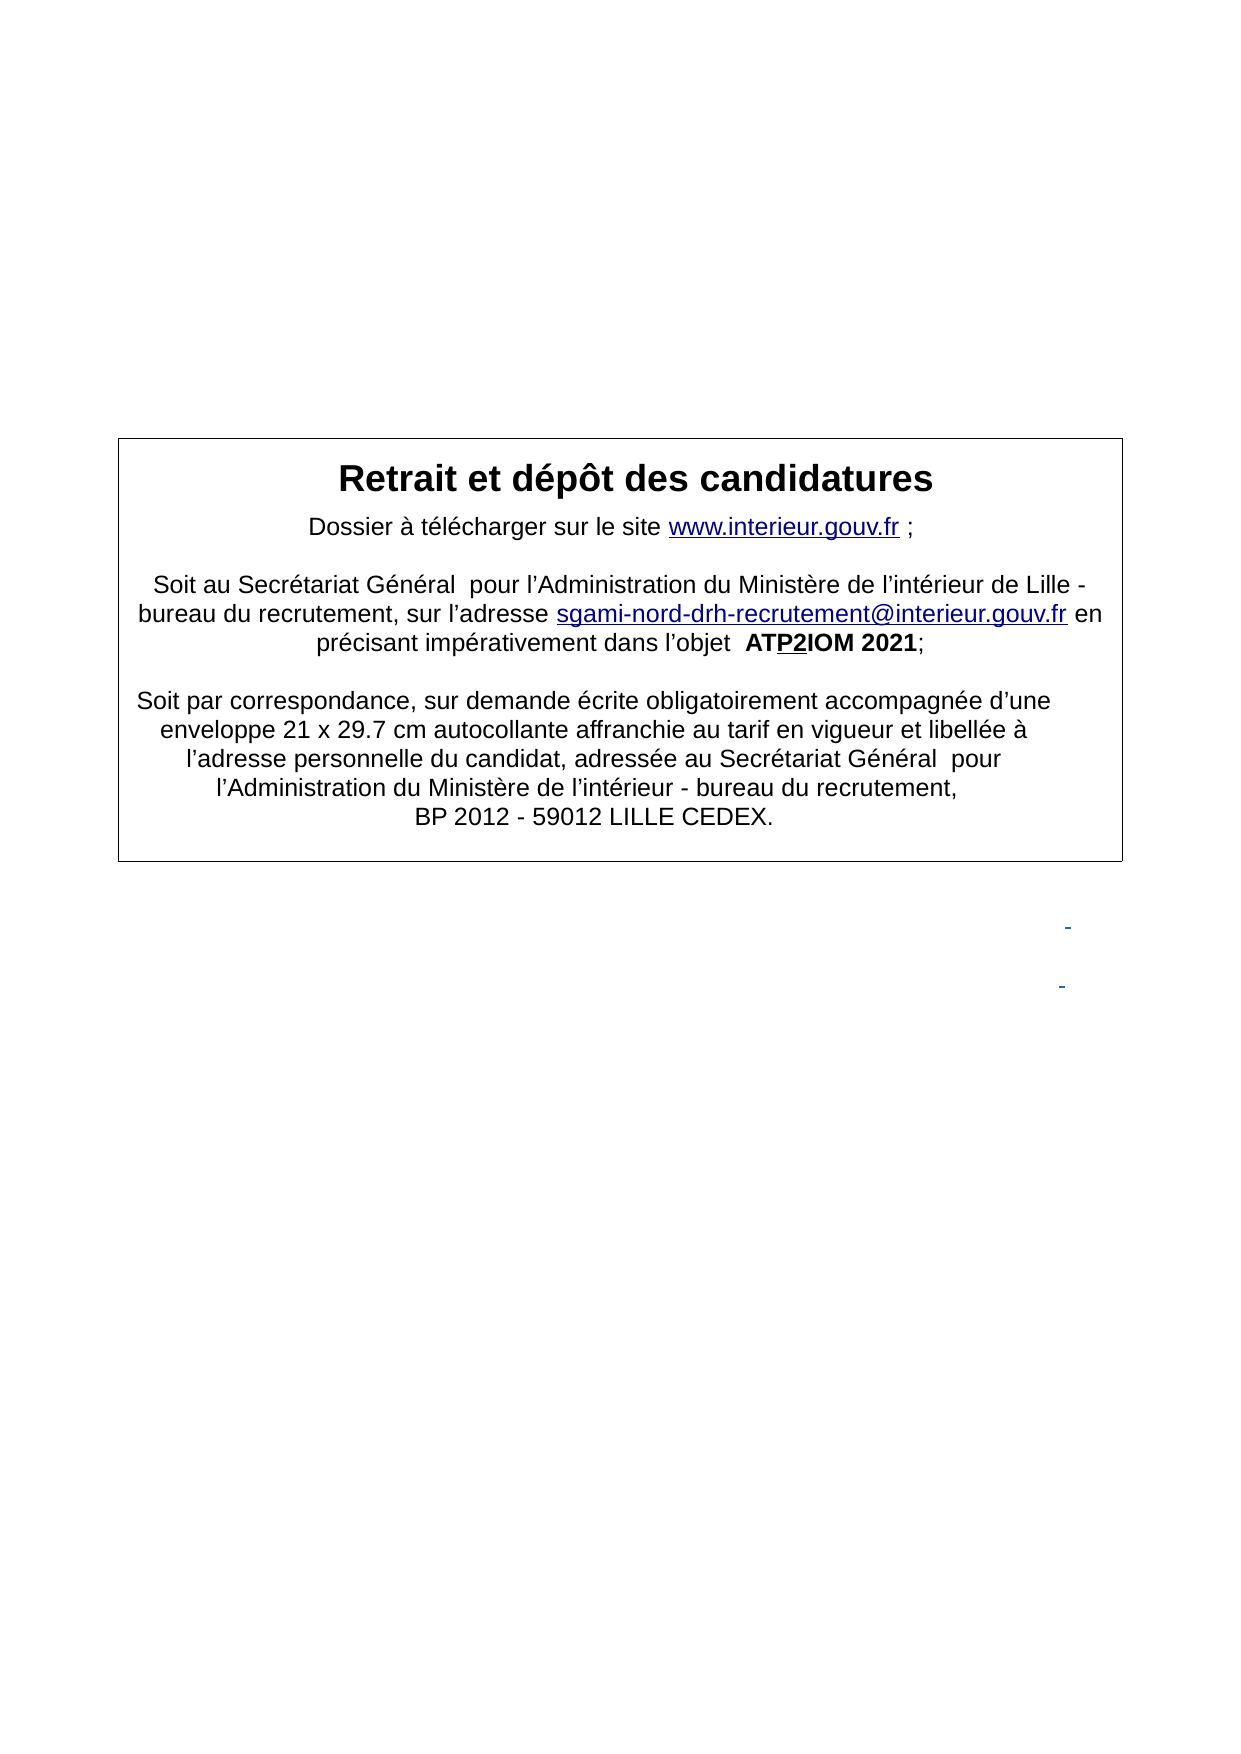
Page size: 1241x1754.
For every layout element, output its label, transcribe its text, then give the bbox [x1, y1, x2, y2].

table_header Retrait et dépôt des candidatures Dossier à télécharger sur le site www.interieur.gouv.fr ; Soit au Secrétariat Général pour l’Administration du Ministère de l’intérieur de Lille - bureau du recrutement, sur l’adresse sgami-nord-drh-recrutement@interieur.gouv.fr en précisant impérativement dans l’objet ATP2IOM 2021; Soit par correspondance, sur demande écrite obligatoirement accompagnée d’une enveloppe 21 x 29.7 cm autocollante affranchie au tarif en vigueur et libellée à l’adresse personnelle du candidat, adressée au Secrétariat Général pour l’Administration du Ministère de l’intérieur - bureau du recrutement, BP 2012 - 59012 LILLE CEDEX. [119, 439, 1122, 861]
